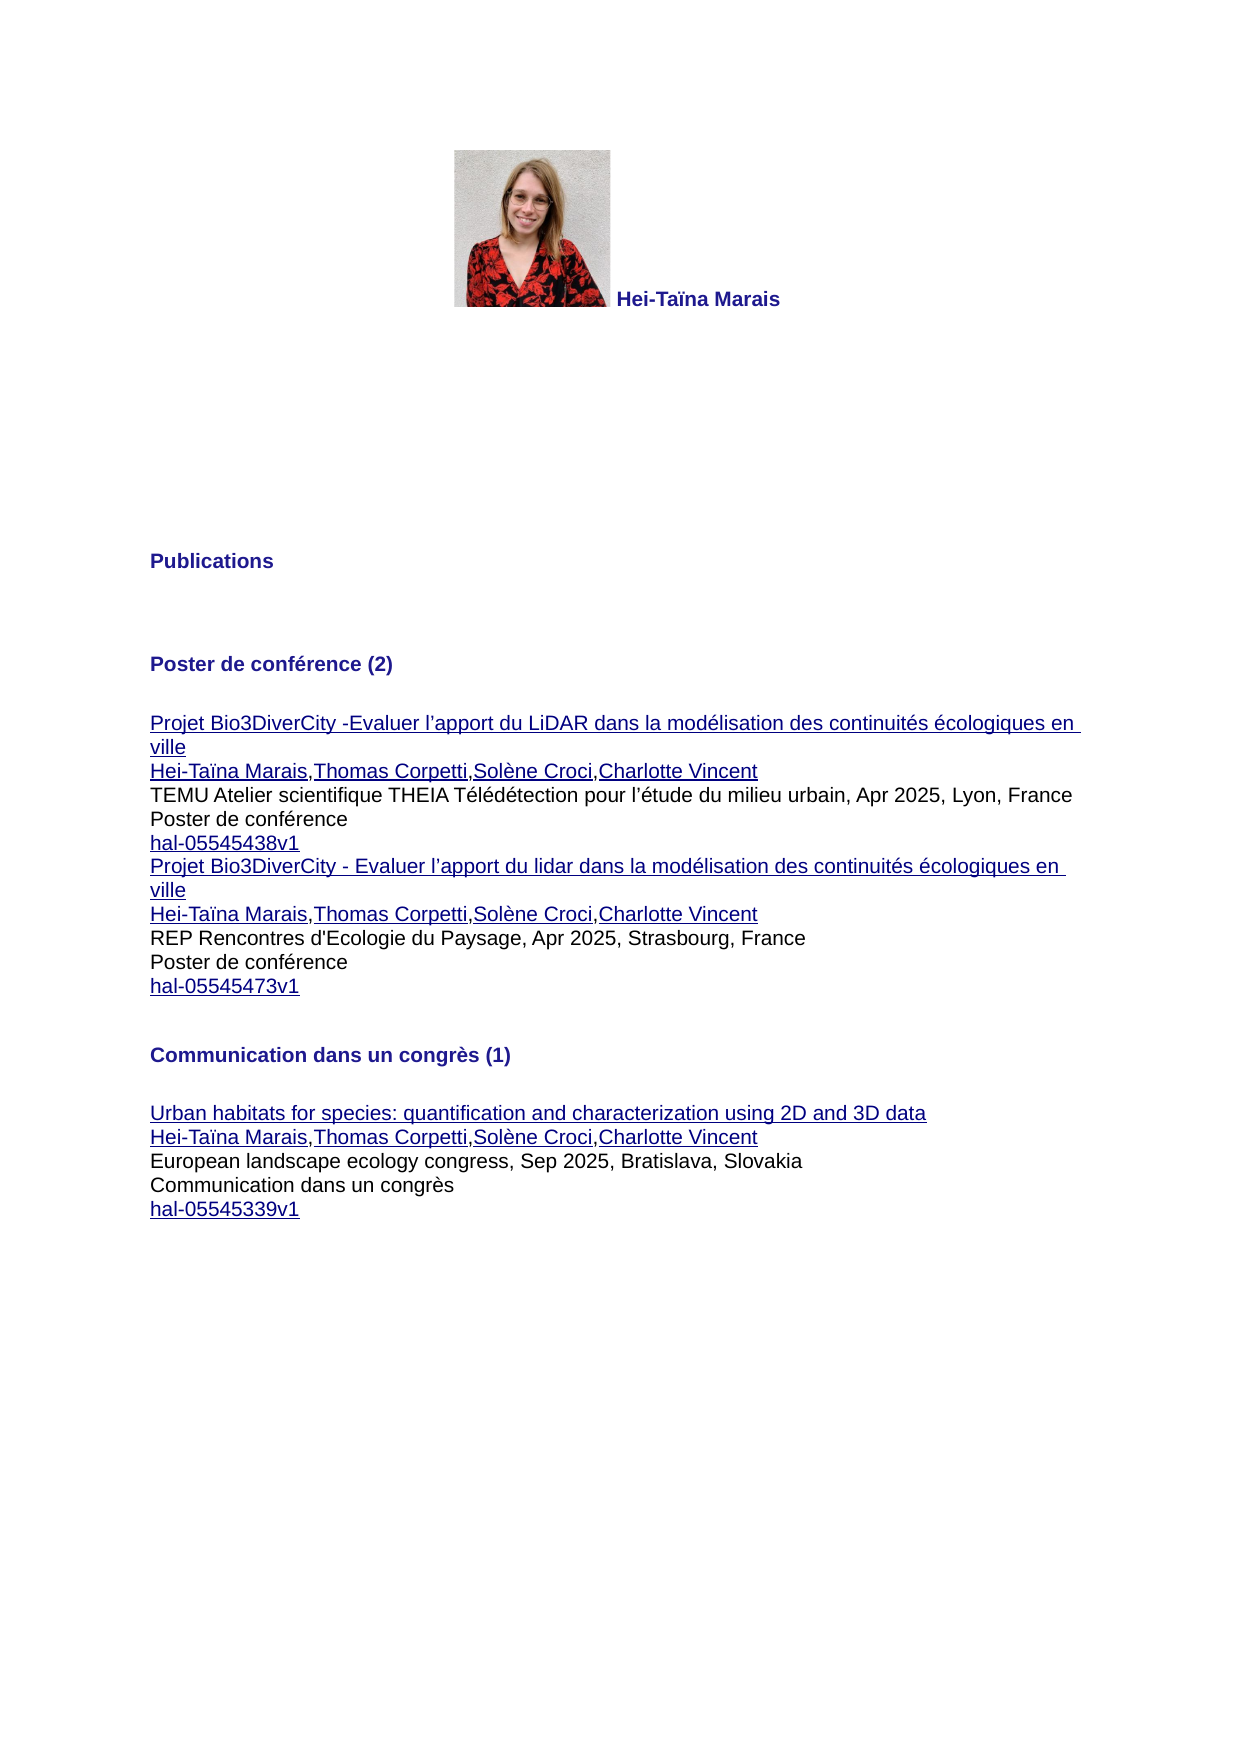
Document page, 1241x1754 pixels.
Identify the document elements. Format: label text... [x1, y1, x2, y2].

subtitle Poster de conférence (2) [150, 652, 1090, 676]
subtitle Hei-Taïna Marais [150, 150, 1090, 311]
table_header Projet Bio3DiverCity -Evaluer l’apport du LiDAR dans la modélisation des continuités écologiques en ville Hei-Taïna Marais,Thomas Corpetti,Solène Croci,Charlotte Vincent TEMU Atelier scientifique THEIA Télédétection pour l’étude du milieu urbain, Apr 2025, Lyon, France Poster de conférence hal-05545438v1 [150, 711, 1090, 854]
subtitle Publications [150, 549, 1090, 573]
table_cell Projet Bio3DiverCity - Evaluer l’apport du lidar dans la modélisation des continuités écologiques en ville Hei-Taïna Marais,Thomas Corpetti,Solène Croci,Charlotte Vincent REP Rencontres d'Ecologie du Paysage, Apr 2025, Strasbourg, France Poster de conférence hal-05545473v1 [150, 854, 1090, 998]
subtitle Communication dans un congrès (1) [150, 1043, 1090, 1067]
picture [454, 150, 611, 307]
table_header Urban habitats for species: quantification and characterization using 2D and 3D data Hei-Taïna Marais,Thomas Corpetti,Solène Croci,Charlotte Vincent European landscape ecology congress, Sep 2025, Bratislava, Slovakia Communication dans un congrès hal-05545339v1 [150, 1101, 1090, 1221]
